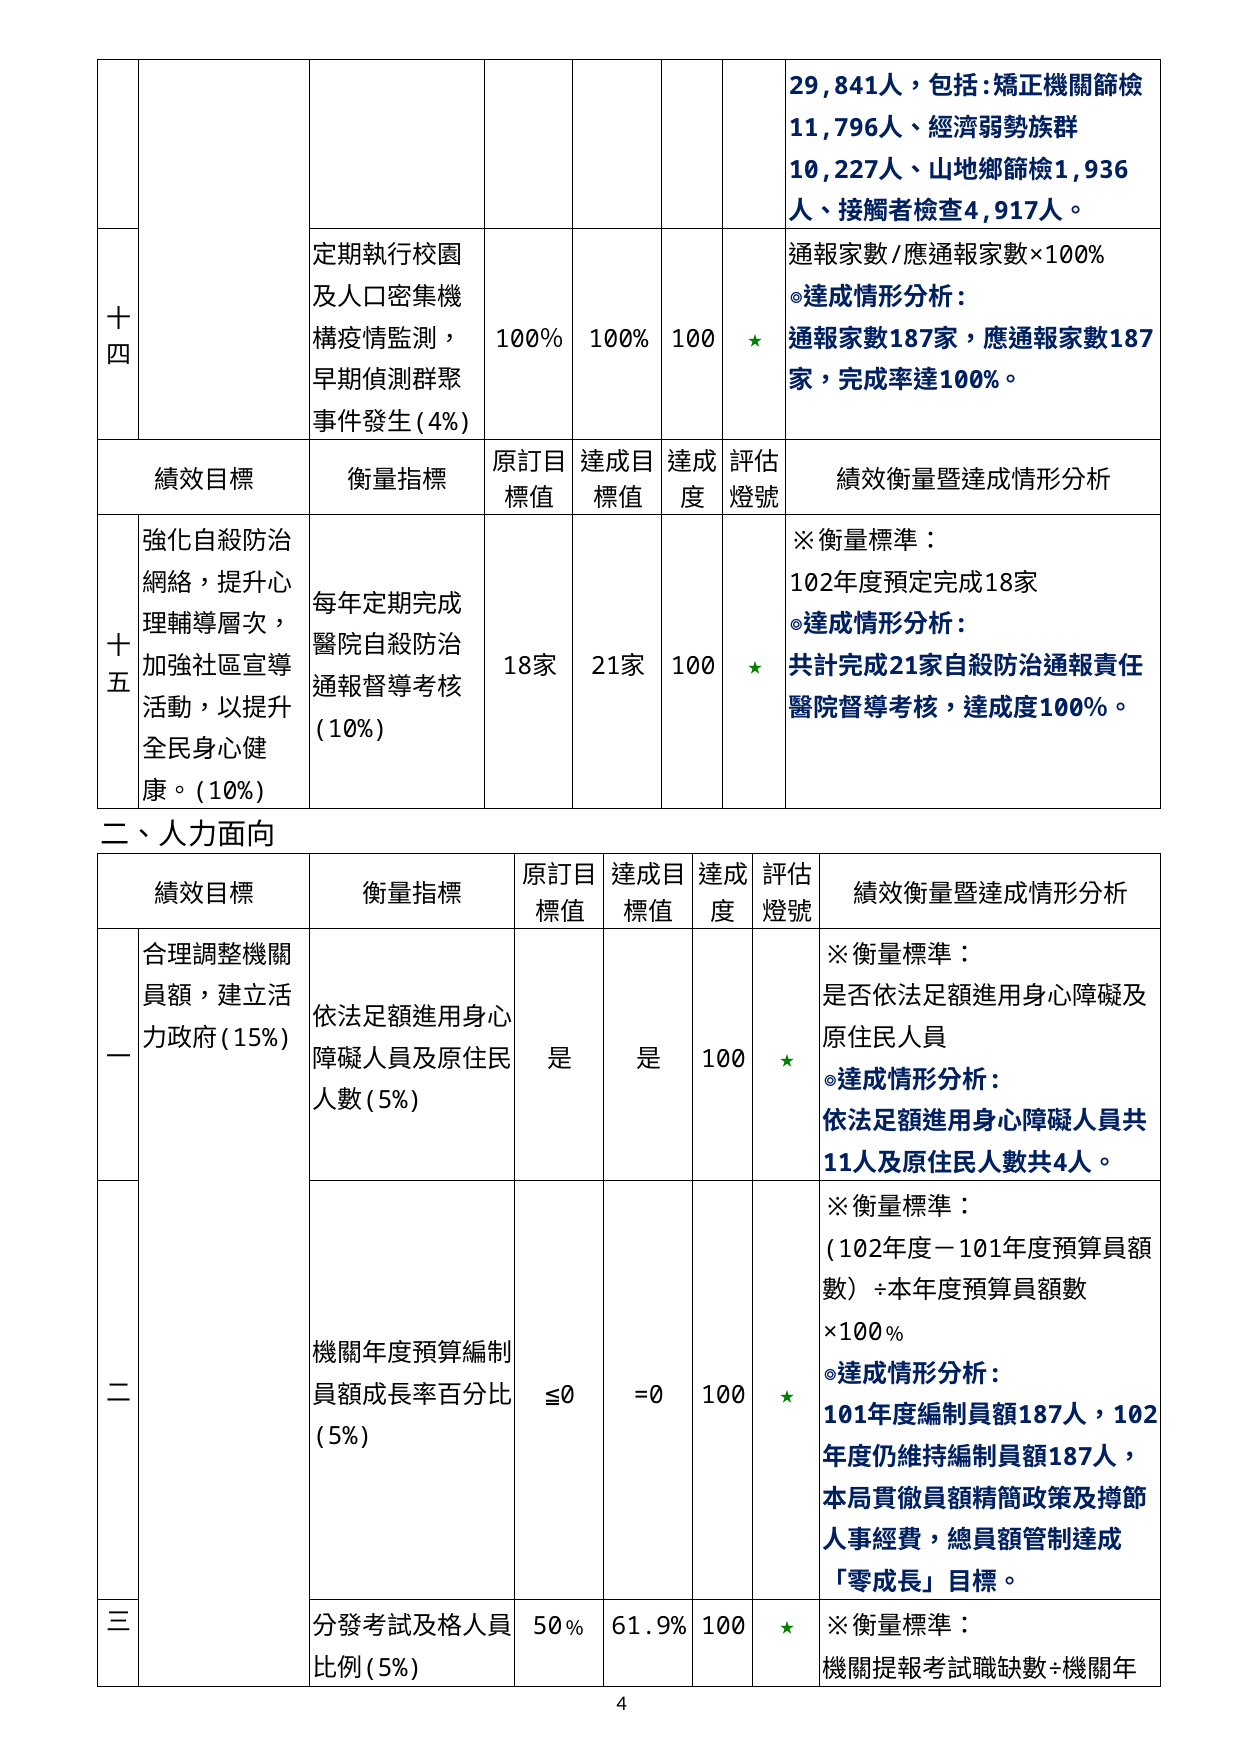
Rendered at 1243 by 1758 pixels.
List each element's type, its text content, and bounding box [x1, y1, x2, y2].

table_cell [1161, 1180, 1198, 1599]
table_cell 衡量指標 [310, 440, 484, 514]
table_cell 績效目標 [98, 854, 309, 927]
table_cell [90, 1599, 97, 1686]
table_cell [139, 60, 309, 439]
table_cell 達成目標值 [573, 440, 661, 514]
table_cell ≦0 [515, 1181, 603, 1599]
table_cell [1160, 808, 1198, 852]
table_cell 是 [604, 929, 692, 1180]
table_cell 定期執行校園及人口密集機構疫情監測，早期偵測群聚事件發生(4%) [310, 229, 484, 439]
table_cell [1198, 514, 1218, 808]
table_cell 績效衡量暨達成情形分析 [786, 440, 1160, 514]
table_cell 評估燈號 [723, 440, 785, 514]
table_cell [1161, 228, 1198, 439]
table_cell 達成度 [662, 440, 722, 514]
table_cell [1198, 853, 1218, 927]
table_cell 是 [515, 929, 603, 1180]
table_cell 衡量指標 [310, 854, 514, 927]
table_cell ★ [723, 229, 785, 439]
table_cell [1198, 1599, 1218, 1686]
table_cell 21家 [573, 515, 661, 808]
table_cell [90, 439, 97, 514]
table_cell 通報家數/應通報家數×100% ◎達成情形分析: 通報家數187家，應通報家數187家，完成率達100%。 [786, 229, 1160, 439]
table_cell 100％ [485, 229, 572, 439]
table_cell [1161, 1599, 1198, 1686]
table_cell 18家 [485, 515, 572, 808]
table_cell 績效目標 [98, 440, 309, 514]
table_cell =0 [604, 1181, 692, 1599]
table_cell 依法足額進用身心障礙人員及原住民人數(5%) [310, 929, 514, 1180]
table_cell [1198, 59, 1218, 228]
table_cell [573, 60, 661, 228]
table_cell 三 [98, 1600, 138, 1686]
table_cell ※衡量標準： 是否依法足額進用身心障礙及原住民人員 ◎達成情形分析: 依法足額進用身心障礙人員共11人及原住民人數共4人。 [820, 929, 1160, 1180]
table_cell ※衡量標準： 102年度預定完成18家 ◎達成情形分析: 共計完成21家自殺防治通報責任醫院督導考核，達成度100％。 [786, 515, 1160, 808]
table_cell ※衡量標準： (102年度－101年度預算員額數）÷本年度預算員額數×100﹪ ◎達成情形分析: 101年度編制員額187人，102年度仍維持編制員額187人，本局貫徹員額精簡政策及撙節人事經費，總員額管制達成「零成長」目標。 [820, 1181, 1160, 1599]
table_cell [98, 60, 138, 228]
table_cell [1161, 928, 1198, 1180]
table_cell 100 [662, 515, 722, 808]
table_cell 二、人力面向 [97, 809, 1160, 852]
table_cell 合理調整機關員額，建立活力政府(15%) [139, 929, 309, 1686]
table_cell 達成度 [693, 854, 752, 927]
table_cell 29,841人，包括:矯正機關篩檢11,796人、經濟弱勢族群10,227人、山地鄉篩檢1,936人、接觸者檢查4,917人。 [786, 60, 1160, 228]
table_cell [1198, 228, 1218, 439]
table_cell 分發考試及格人員比例(5%) [310, 1600, 514, 1686]
table_cell 機關年度預算編制員額成長率百分比(5%) [310, 1181, 514, 1599]
table_cell ★ [753, 1181, 819, 1599]
table_cell 十五 [98, 515, 138, 808]
table_cell [90, 853, 97, 927]
table_cell 100 [693, 1600, 752, 1686]
table_cell 十四 [98, 229, 138, 439]
table_cell [1161, 439, 1198, 514]
table_cell [1161, 853, 1198, 927]
table_cell 100 [693, 1181, 752, 1599]
table_cell [723, 60, 785, 228]
table_cell [662, 60, 722, 228]
table_cell 達成目標值 [604, 854, 692, 927]
table_cell [90, 1180, 97, 1599]
table_cell [485, 60, 572, 228]
table_cell 100 [693, 929, 752, 1180]
table_cell 100 [662, 229, 722, 439]
table_cell 50﹪ [515, 1600, 603, 1686]
table_cell [1161, 59, 1198, 228]
table_cell 61.9% [604, 1600, 692, 1686]
table_cell [1161, 514, 1198, 808]
table_cell [310, 60, 484, 228]
table_cell [90, 514, 97, 808]
table_cell [90, 59, 97, 228]
table_cell 原訂目標值 [515, 854, 603, 927]
table_cell ★ [723, 515, 785, 808]
table_cell 每年定期完成醫院自殺防治通報督導考核(10%) [310, 515, 484, 808]
table_cell [1198, 808, 1218, 852]
table_cell 二 [98, 1181, 138, 1599]
table_cell [90, 928, 97, 1180]
table_cell [90, 228, 97, 439]
table_cell 強化自殺防治網絡，提升心理輔導層次，加強社區宣導活動，以提升全民身心健康。(10%) [139, 515, 309, 808]
table_cell [90, 808, 97, 852]
table_cell [1198, 928, 1218, 1180]
table_cell 100% [573, 229, 661, 439]
table_cell [1198, 1180, 1218, 1599]
table_cell 績效衡量暨達成情形分析 [820, 854, 1160, 927]
table_cell ★ [753, 929, 819, 1180]
table_cell 一 [98, 929, 138, 1180]
table_cell 原訂目標值 [485, 440, 572, 514]
table_cell [1198, 439, 1218, 514]
table_cell ※衡量標準： 機關提報考試職缺數÷機關年 [820, 1600, 1160, 1686]
table_cell 評估燈號 [753, 854, 819, 927]
table_cell ★ [753, 1600, 819, 1686]
